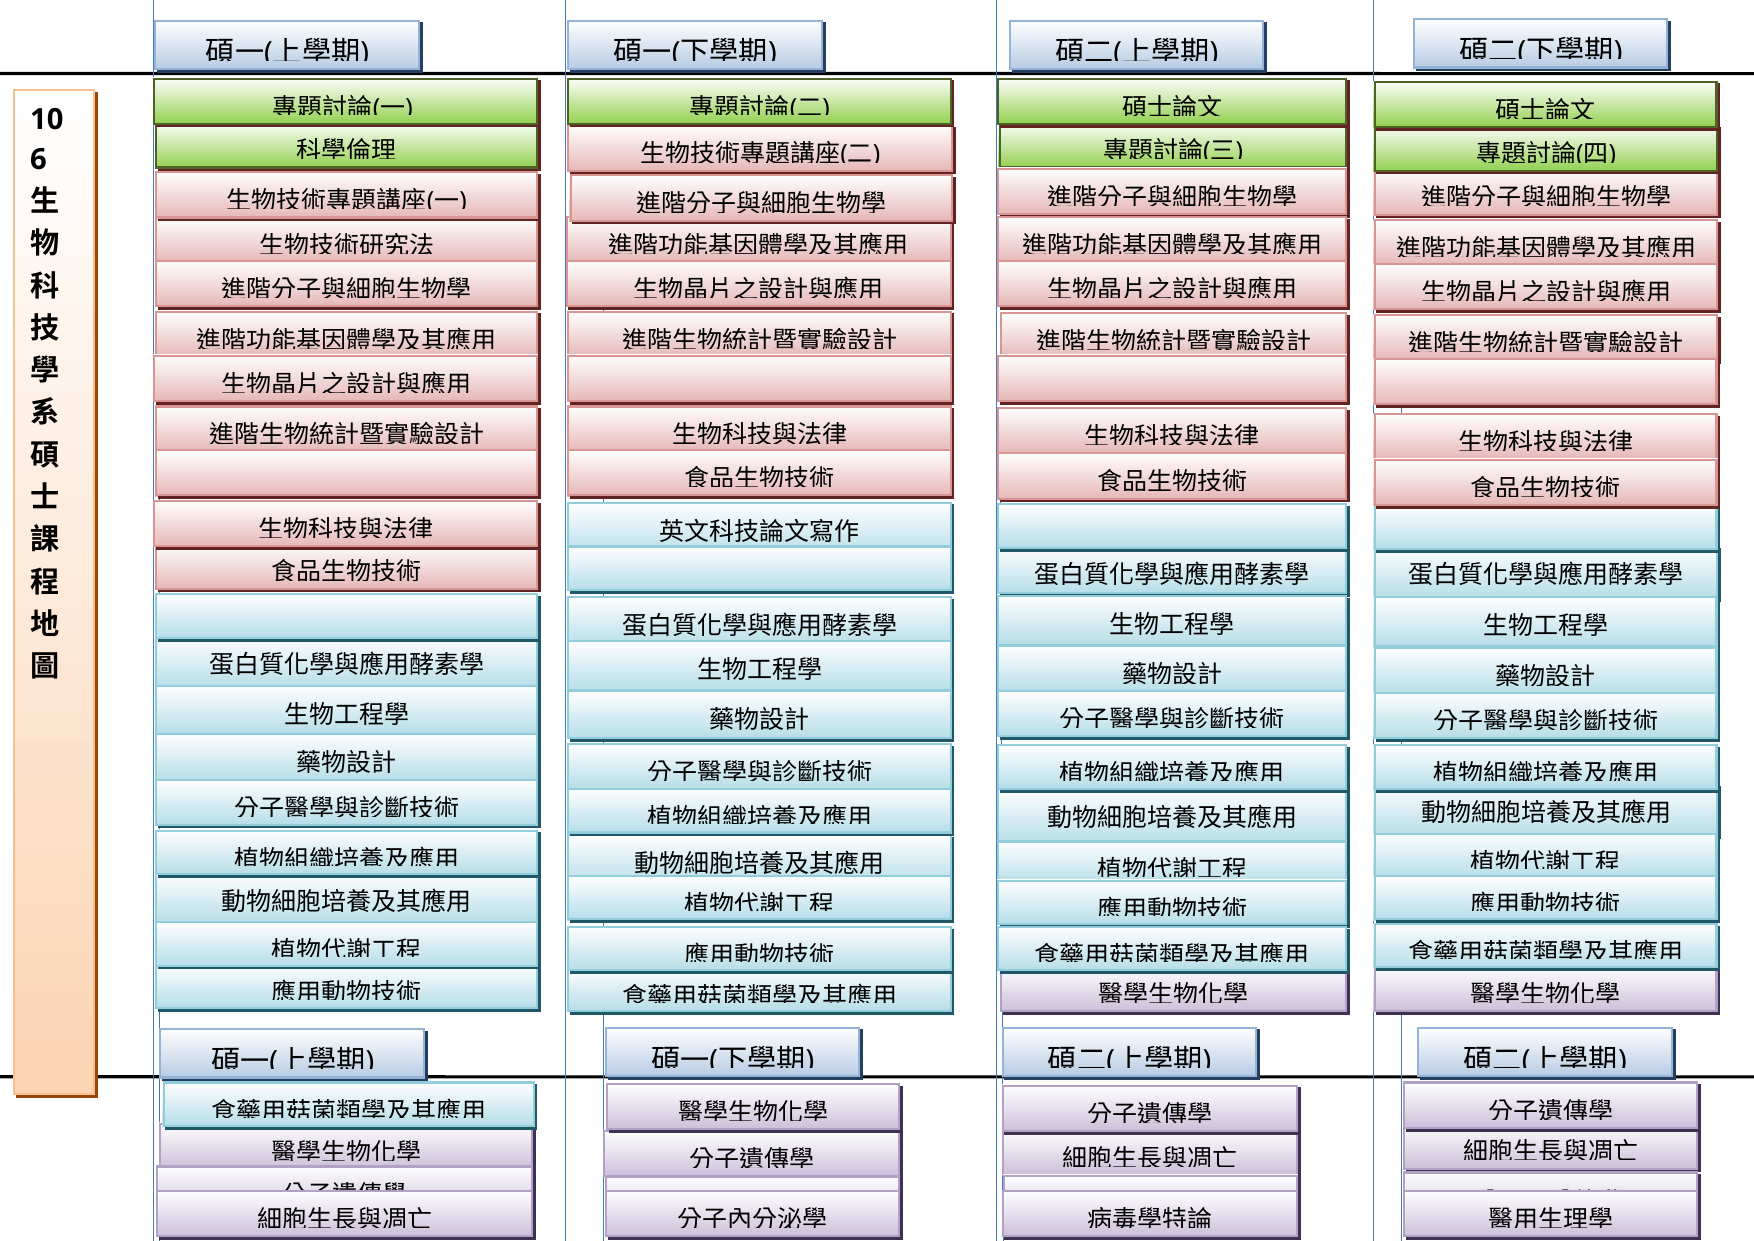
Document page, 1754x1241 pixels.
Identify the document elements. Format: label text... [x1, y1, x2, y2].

text 碩士論文 [1014, 87, 1330, 115]
text 英文科技論文寫作 [584, 511, 934, 545]
text 蛋白質化學與應用酵素學 [1391, 555, 1701, 589]
text 生物晶片之設計與應用 [1014, 269, 1330, 298]
text 醫學生物化學 [176, 1132, 516, 1160]
text 植物組織培養及應用 [584, 798, 934, 824]
text 碩二(上學期) [1019, 1036, 1240, 1067]
text 專題討論(二) [584, 87, 934, 115]
text 植物代謝工程 [1014, 850, 1330, 876]
text 碩一(下學期) [584, 29, 806, 60]
text 進階生物統計暨實驗設計 [584, 320, 934, 348]
text 生物工程學 [172, 694, 521, 725]
text 生物科技產業講座(二) [584, 555, 934, 581]
text 蛋白質化學與應用酵素學 [584, 606, 934, 638]
text 食品生物技術 [1014, 462, 1330, 490]
text 生物晶片之設計與應用 [1391, 272, 1701, 301]
text 分子醫學與診斷技術 [584, 752, 934, 780]
text 分子內分泌學 [622, 1199, 883, 1228]
text 生物科技學系碩士課程地圖 [30, 178, 78, 685]
text 食品生物技術 [584, 459, 934, 487]
text 藥物設計 [172, 743, 521, 772]
text 藥物設計 [1014, 654, 1330, 684]
text 核酸生物技術 [584, 364, 934, 392]
text 食藥用菇菌類學及其應用 [584, 976, 934, 1002]
text 植物組織培養及應用 [172, 839, 521, 866]
text 分子醫學與診斷技術 [1014, 700, 1330, 728]
text 植物代謝工程 [1391, 842, 1701, 869]
text 動物細胞培養及其應用 [584, 844, 934, 875]
text 植物組織培養及應用 [1014, 754, 1330, 780]
text 進階功能基因體學及其應用 [583, 226, 934, 254]
text 植物代謝工程 [584, 884, 934, 911]
text 動物細胞培養及其應用 [1391, 793, 1701, 827]
text 食品生物技術 [1391, 468, 1701, 496]
text 食藥用菇菌類學及其應用 [179, 1091, 518, 1117]
text 生物工程學 [584, 650, 934, 682]
text 醫學生物化學 [623, 1093, 883, 1121]
text 生物工程學 [1391, 606, 1701, 638]
text 植物代謝工程 [172, 931, 521, 957]
text 碩一(上學期) [171, 29, 403, 60]
text 碩二(下學期) [1430, 28, 1651, 59]
text 醫學生物化學 [1391, 974, 1701, 1003]
text 進階功能基因體學及其應用 [172, 320, 521, 348]
text 生物科技產業講座(一) [172, 603, 521, 629]
text 蛋白質化學與應用酵素學 [1014, 555, 1330, 584]
text 分子內分泌學 [1420, 1181, 1681, 1190]
text 分子遺傳學 [1019, 1094, 1281, 1122]
text 食品生物技術 [172, 552, 521, 580]
text 碩一(下學期) [622, 1036, 843, 1067]
text 生物晶片之設計與應用 [170, 364, 521, 392]
text 核酸生物技術 [1391, 367, 1701, 395]
text 應用動物技術 [1014, 889, 1330, 916]
text 食藥用菇菌類學及其應用 [1014, 935, 1330, 962]
text 病毒學特論 [1019, 1199, 1281, 1228]
text 科學倫理 [172, 131, 521, 159]
text 生物技術專題講座(二) [584, 134, 936, 162]
text 生物工程學 [1014, 604, 1330, 636]
text 分子遺傳學 [620, 1139, 883, 1168]
text 進階功能基因體學及其應用 [1391, 229, 1701, 257]
text 進階功能基因體學及其應用 [1014, 226, 1330, 254]
text 碩士論文 [1391, 90, 1701, 118]
text 分子內分泌學 [1020, 1184, 1281, 1190]
text 細胞生長與凋亡 [173, 1199, 516, 1228]
text 進階分子與細胞生物學 [587, 184, 936, 212]
text 植物組織培養及應用 [1391, 754, 1701, 780]
text 應用動物技術 [584, 935, 934, 962]
text 106 [30, 98, 78, 178]
text 生物科技與法律 [1014, 416, 1330, 445]
text 細胞生長與凋亡 [1420, 1132, 1681, 1160]
text 分子醫學與診斷技術 [172, 788, 521, 816]
text 專題討論(四) [1391, 134, 1701, 162]
text 核酸生物技術 [172, 459, 521, 487]
text 應用動物技術 [172, 973, 521, 999]
text 生物科技產業講座(二) [1391, 514, 1701, 541]
text 生物科技產業講座(一) [1014, 513, 1330, 539]
text 進階生物統計暨實驗設計 [172, 415, 521, 443]
text 碩二(上學期) [1026, 29, 1247, 60]
text 專題討論(一) [170, 87, 521, 115]
text 食藥用菇菌類學及其應用 [1391, 932, 1701, 959]
text 動物細胞培養及其應用 [1014, 798, 1330, 834]
text 醫學生物化學 [1017, 974, 1330, 1003]
text 進階生物統計暨實驗設計 [1391, 323, 1701, 352]
text 蛋白質化學與應用酵素學 [172, 645, 521, 679]
text 碩一(上學期) [176, 1038, 408, 1069]
text 碩二(上學期) [1434, 1036, 1656, 1067]
text 藥物設計 [1391, 656, 1701, 685]
text 分子醫學與診斷技術 [1391, 701, 1701, 729]
text 生物科技與法律 [584, 415, 934, 443]
text 生物技術研究法 [172, 226, 521, 254]
text 醫用生理學 [1420, 1199, 1681, 1228]
text 進階分子與細胞生物學 [172, 269, 521, 298]
text 生物科技與法律 [170, 509, 521, 538]
text 進階生物統計暨實驗設計 [1017, 322, 1330, 350]
text 細胞生長與凋亡 [622, 1185, 883, 1190]
text 生物技術專題講座(一) [172, 181, 521, 209]
text 核酸生物技術 [1014, 364, 1330, 392]
text 進階分子與細胞生物學 [1014, 177, 1330, 205]
text 應用動物技術 [1391, 884, 1701, 911]
text 生物晶片之設計與應用 [583, 269, 934, 298]
text 專題討論(三) [1016, 131, 1330, 159]
text 進階分子與細胞生物學 [1391, 178, 1701, 206]
text 動物細胞培養及其應用 [172, 881, 521, 916]
text 藥物設計 [584, 700, 934, 729]
text 細胞生長與凋亡 [1019, 1138, 1281, 1166]
text 生物科技與法律 [1391, 423, 1701, 451]
text 分子遺傳學 [173, 1175, 516, 1190]
text 分子遺傳學 [1420, 1091, 1681, 1119]
